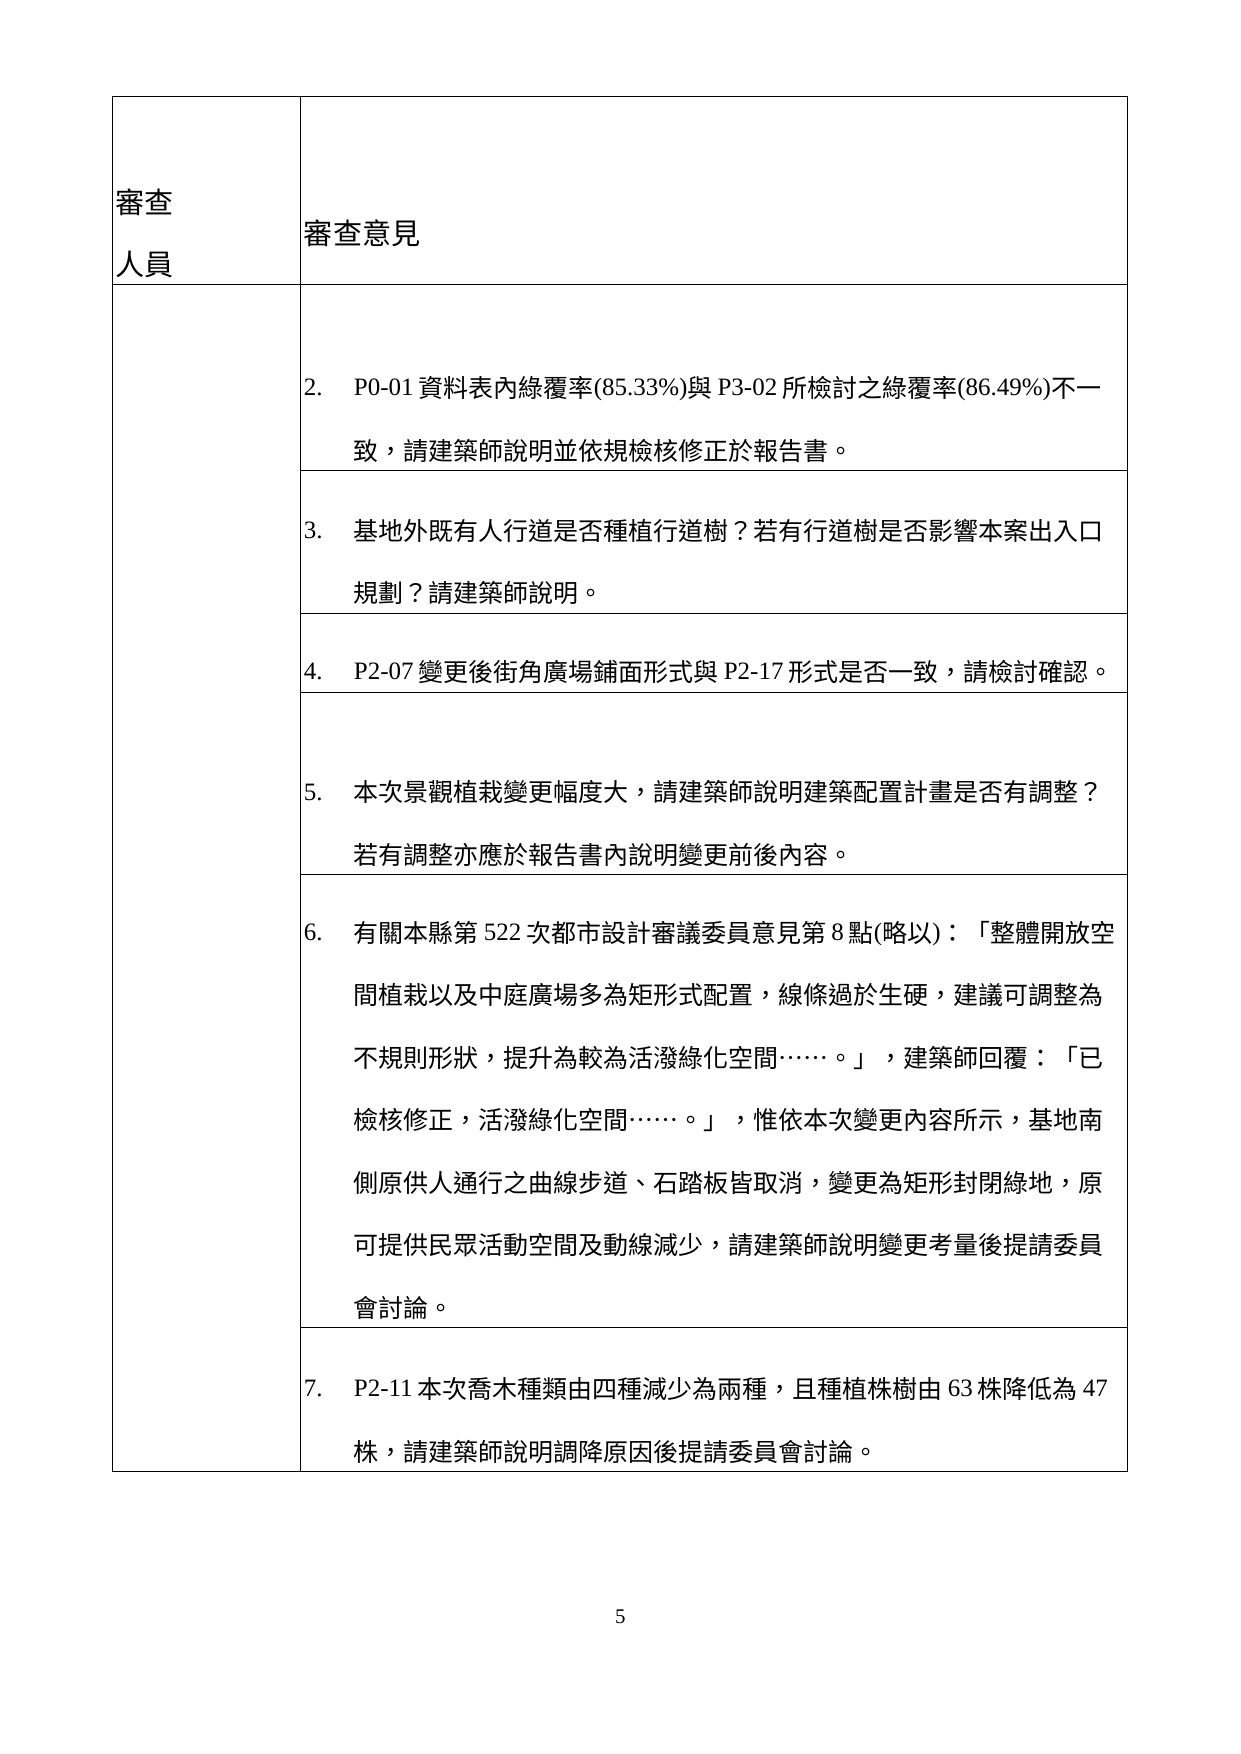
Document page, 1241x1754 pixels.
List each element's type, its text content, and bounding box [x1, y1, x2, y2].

table_cell 有關本縣第522次都市設計審議委員意見第8點(略以)：「整體開放空間植栽以及中庭廣場多為矩形式配置，線條過於生硬，建議可調整為不規則形狀，提升為較為活潑綠化空間……。」，建築師回覆：「已檢核修正，活潑綠化空間……。」，惟依本次變更內容所示，基地南側原供人通行之曲線步道、石踏板皆取消，變更為矩形封閉綠地，原可提供民眾活動空間及動線減少，請建築師說明變更考量後提請委員會討論。 [301, 875, 1127, 1327]
table_cell 基地外既有人行道是否種植行道樹？若有行道樹是否影響本案出入口規劃？請建築師說明。 [301, 471, 1127, 613]
table_cell P0-01資料表內綠覆率(85.33%)與P3-02所檢討之綠覆率(86.49%)不一致，請建築師說明並依規檢核修正於報告書。 [301, 285, 1127, 470]
table_cell P2-07變更後街角廣場鋪面形式與P2-17形式是否一致，請檢討確認。 [301, 614, 1127, 692]
table_cell P2-11本次喬木種類由四種減少為兩種，且種植株樹由63株降低為47株，請建築師說明調降原因後提請委員會討論。 [301, 1328, 1127, 1471]
table_header 審查意見 [301, 97, 1127, 284]
table_header 審查 人員 [113, 97, 300, 284]
table_cell 本次景觀植栽變更幅度大，請建築師說明建築配置計畫是否有調整？若有調整亦應於報告書內說明變更前後內容。 [301, 693, 1127, 874]
table_cell [113, 285, 300, 1471]
